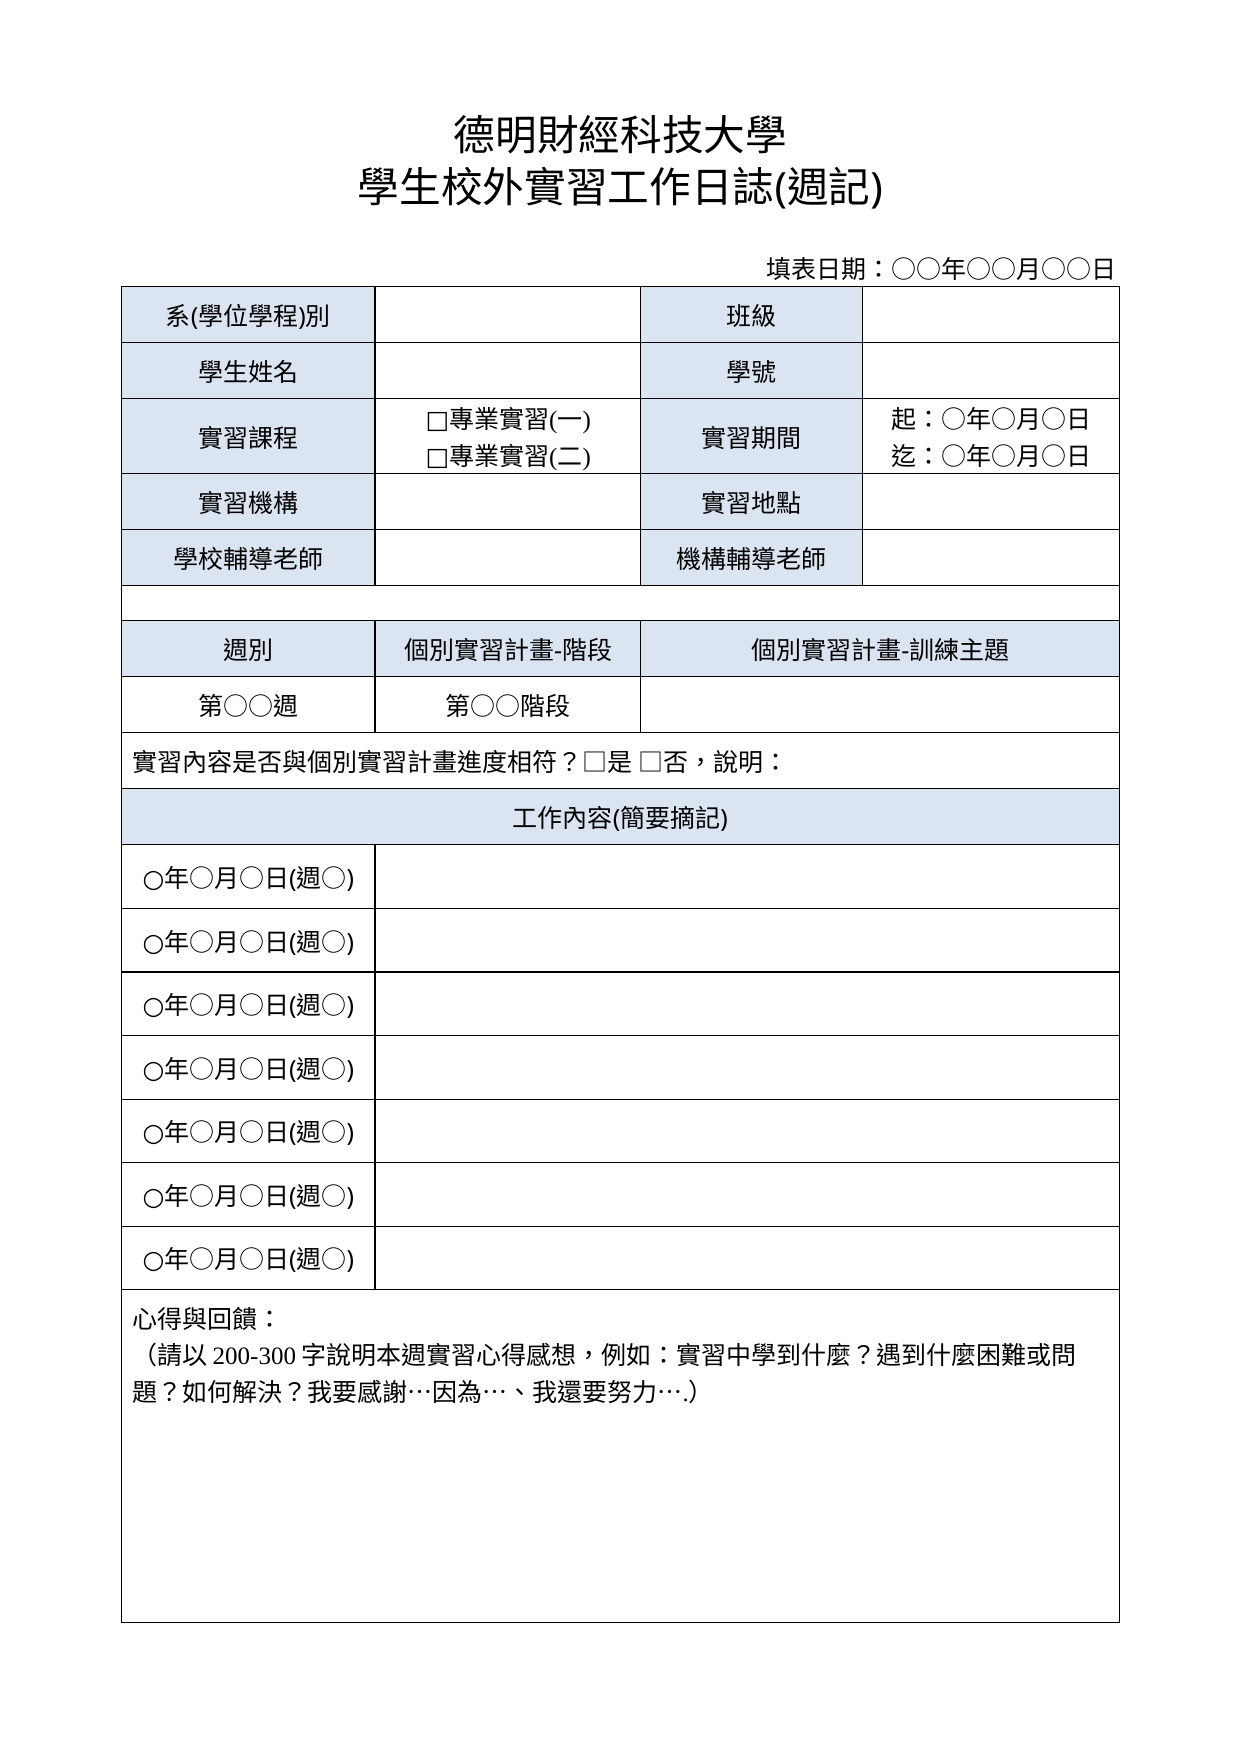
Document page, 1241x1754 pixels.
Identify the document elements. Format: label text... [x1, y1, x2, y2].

table_cell [376, 1036, 1119, 1098]
table_header [863, 287, 1119, 342]
table_cell [376, 474, 640, 529]
table_cell 實習內容是否與個別實習計畫進度相符？□是 □否，說明： [122, 733, 1119, 788]
table_cell 第○○週 [122, 677, 374, 732]
table_cell [376, 1227, 1119, 1289]
table_cell [376, 909, 1119, 971]
table_cell [641, 677, 1119, 732]
table_cell [376, 973, 1119, 1035]
table_cell 工作內容(簡要摘記) [122, 789, 1119, 844]
table_cell 個別實習計畫-階段 [376, 621, 640, 676]
table_cell 起：○年○月○日 迄：○年○月○日 [863, 399, 1119, 473]
table_cell ○年○月○日(週○) [122, 1036, 374, 1098]
table_cell [863, 474, 1119, 529]
table_cell 第○○階段 [376, 677, 640, 732]
table_header 班級 [641, 287, 862, 342]
table_cell 學生姓名 [122, 343, 374, 398]
table_cell 學校輔導老師 [122, 530, 374, 585]
table_header [376, 287, 640, 342]
table_cell ○年○月○日(週○) [122, 845, 374, 908]
table_cell ○年○月○日(週○) [122, 1100, 374, 1162]
table_cell 週別 [122, 621, 374, 676]
table_cell 實習機構 [122, 474, 374, 529]
table_cell 實習期間 [641, 399, 862, 473]
table_cell 個別實習計畫-訓練主題 [641, 621, 1119, 676]
table_cell 學號 [641, 343, 862, 398]
text 德明財經科技大學 [124, 108, 1116, 160]
table_cell 心得與回饋： （請以200-300字說明本週實習心得感想，例如：實習中學到什麼？遇到什麼困難或問題？如何解決？我要感謝…因為…、我還要努力….） [122, 1290, 1119, 1418]
table_cell 實習課程 [122, 399, 374, 473]
table_cell 實習地點 [641, 474, 862, 529]
table_cell [376, 1163, 1119, 1226]
text 填表日期：○○年○○月○○日 [124, 250, 1116, 286]
table_cell ○年○月○日(週○) [122, 1163, 374, 1226]
table_cell [376, 845, 1119, 908]
table_cell [122, 586, 1119, 620]
table_cell ○年○月○日(週○) [122, 973, 374, 1035]
table_cell ○年○月○日(週○) [122, 909, 374, 971]
table_cell [122, 1418, 1119, 1622]
text 學生校外實習工作日誌(週記) [124, 160, 1116, 212]
table_cell [863, 530, 1119, 585]
table_cell [863, 343, 1119, 398]
table_cell □專業實習(一) □專業實習(二) [376, 399, 640, 473]
table_cell 機構輔導老師 [641, 530, 862, 585]
table_cell [376, 530, 640, 585]
table_cell [376, 343, 640, 398]
table_cell ○年○月○日(週○) [122, 1227, 374, 1289]
table_cell [376, 1100, 1119, 1162]
table_header 系(學位學程)別 [122, 287, 374, 342]
